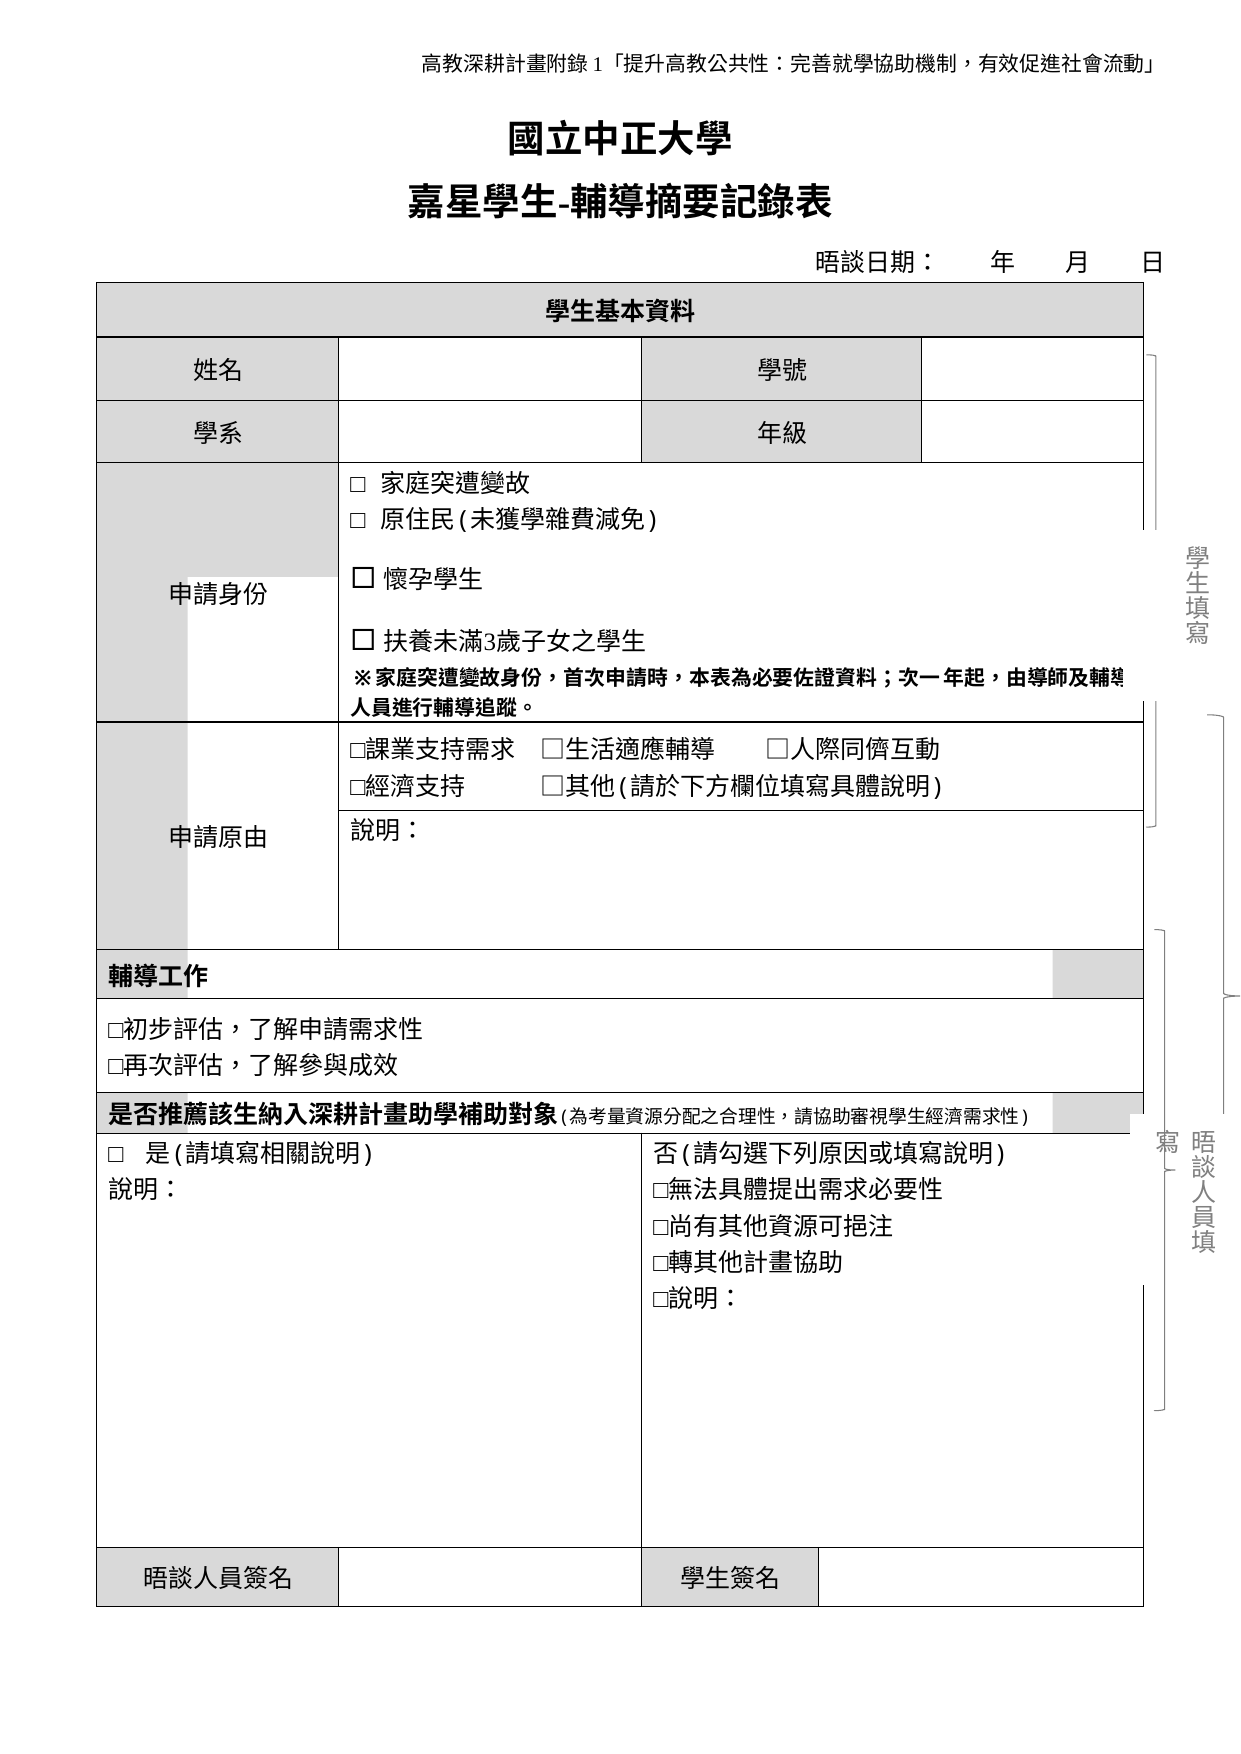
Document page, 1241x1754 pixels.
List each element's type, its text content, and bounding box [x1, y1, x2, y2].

table_cell 學生簽名 [642, 1548, 818, 1606]
table_cell 否(請勾選下列原因或填寫說明) □無法具體提出需求必要性 □尚有其他資源可挹注 □轉其他計畫協助 □說明： [642, 1134, 1143, 1547]
table_cell [819, 1548, 1143, 1606]
text 晤談人員填寫 [1150, 1129, 1164, 1270]
text 晤談日期： 年 月 日 [1130, 1114, 1164, 1285]
table_cell 是否推薦該生納入深耕計畫助學補助對象(為考量資源分配之合理性，請協助審視學生經濟需求性) [1053, 1093, 1143, 1133]
table_cell 輔導工作 [1053, 950, 1143, 998]
table_cell 申請原由 [97, 723, 187, 949]
text 國立中正大學 [75, 94, 1165, 157]
table_cell [339, 338, 641, 400]
text 晤談人員填寫 [1166, 1129, 1222, 1270]
table_cell 晤談人員簽名 [97, 1548, 338, 1606]
table_cell 輔導工作 [97, 950, 187, 998]
table_cell □課業支持需求 □生活適應輔導 □人際同儕互動 □經濟支持 □其他(請於下方欄位填寫具體說明) [1053, 723, 1143, 809]
table_cell [339, 1548, 641, 1606]
table_cell 姓名 [97, 338, 338, 400]
table_cell □初步評估，了解申請需求性 □再次評估，了解參與成效 [1053, 999, 1143, 1092]
table_cell 學號 [642, 338, 921, 400]
table_cell 學系 [97, 401, 338, 462]
table_header 學生基本資料 [97, 283, 1143, 336]
table_cell 年級 [642, 401, 921, 462]
table_cell [339, 401, 641, 462]
text 嘉星學生-輔導摘要記錄表 [75, 157, 1165, 219]
table_cell [922, 338, 1143, 400]
text 晤談日期： 年 月 日 [1166, 1114, 1230, 1285]
text 學生填寫 [1179, 545, 1216, 686]
table_cell 是否推薦該生納入深耕計畫助學補助對象(為考量資源分配之合理性，請協助審視學生經濟需求性) [97, 1093, 187, 1133]
text 晤談日期： 年 月 日 [75, 219, 1165, 282]
table_cell 是(請填寫相關說明) 說明： [97, 1134, 641, 1547]
table_cell [922, 401, 1143, 462]
table_cell □初步評估，了解申請需求性 □再次評估，了解參與成效 [97, 999, 187, 1092]
table_cell 說明： [1053, 811, 1143, 949]
table_cell 申請身份 [97, 463, 338, 721]
text 晤談日期： 年 月 日 [1123, 530, 1223, 701]
table_cell □ 家庭突遭變故 □ 原住民(未獲學雜費減免)  懷孕學生  扶養未滿3歲子女之學生 ※家庭突遭變故身份，首次申請時，本表為必要佐證資料；次一年起，由導師及輔導人員進行輔導追蹤。 [339, 463, 1143, 721]
